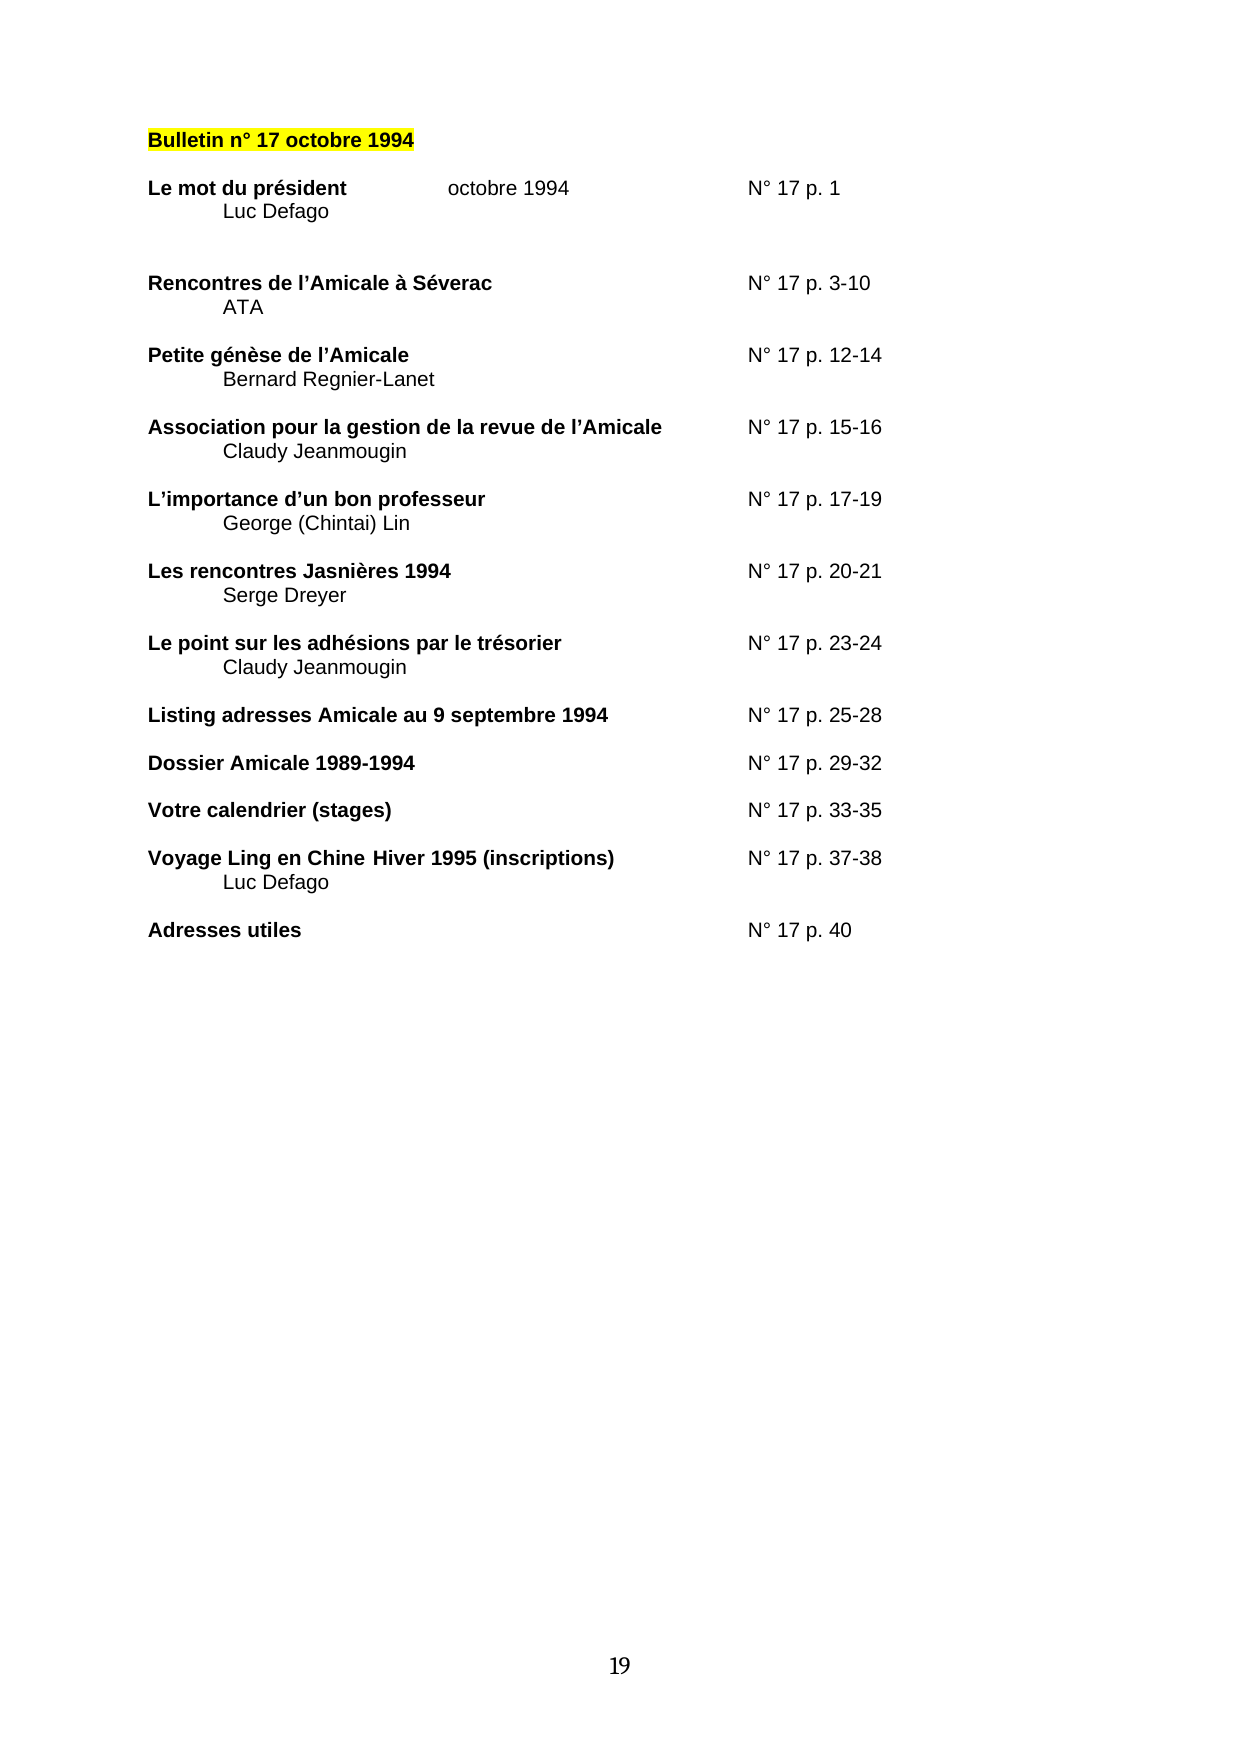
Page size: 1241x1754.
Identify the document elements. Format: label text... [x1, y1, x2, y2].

subtitle Serge Dreyer [148, 583, 1093, 607]
subtitle George (Chintai) Lin [148, 511, 1093, 535]
subtitle Adresses utiles N° 17 p. 40 [148, 918, 1093, 942]
subtitle Votre calendrier (stages) N° 17 p. 33-35 [148, 798, 1093, 822]
subtitle L’importance d’un bon professeur N° 17 p. 17-19 [148, 487, 1093, 511]
subtitle Luc Defago [148, 870, 1093, 894]
subtitle Les rencontres Jasnières 1994 N° 17 p. 20-21 [148, 559, 1093, 583]
subtitle Voyage Ling en Chine Hiver 1995 (inscriptions) N° 17 p. 37-38 [148, 846, 1093, 870]
subtitle Dossier Amicale 1989-1994 N° 17 p. 29-32 [148, 750, 1093, 774]
subtitle Claudy Jeanmougin [148, 654, 1093, 678]
subtitle Bulletin n° 17 octobre 1994 [148, 127, 1093, 151]
subtitle Claudy Jeanmougin [148, 439, 1093, 463]
subtitle Le point sur les adhésions par le trésorier N° 17 p. 23-24 [148, 631, 1093, 654]
subtitle Luc Defago [148, 199, 1093, 223]
subtitle Listing adresses Amicale au 9 septembre 1994 N° 17 p. 25-28 [148, 702, 1093, 726]
subtitle Le mot du président octobre 1994 N° 17 p. 1 [148, 175, 1093, 199]
subtitle ATA [148, 295, 1093, 319]
subtitle Bernard Regnier-Lanet [148, 367, 1093, 391]
subtitle Association pour la gestion de la revue de l’Amicale N° 17 p. 15-16 [148, 415, 1093, 439]
subtitle Petite génèse de l’Amicale N° 17 p. 12-14 [148, 343, 1093, 367]
subtitle Rencontres de l’Amicale à Séverac N° 17 p. 3-10 [148, 271, 1093, 295]
